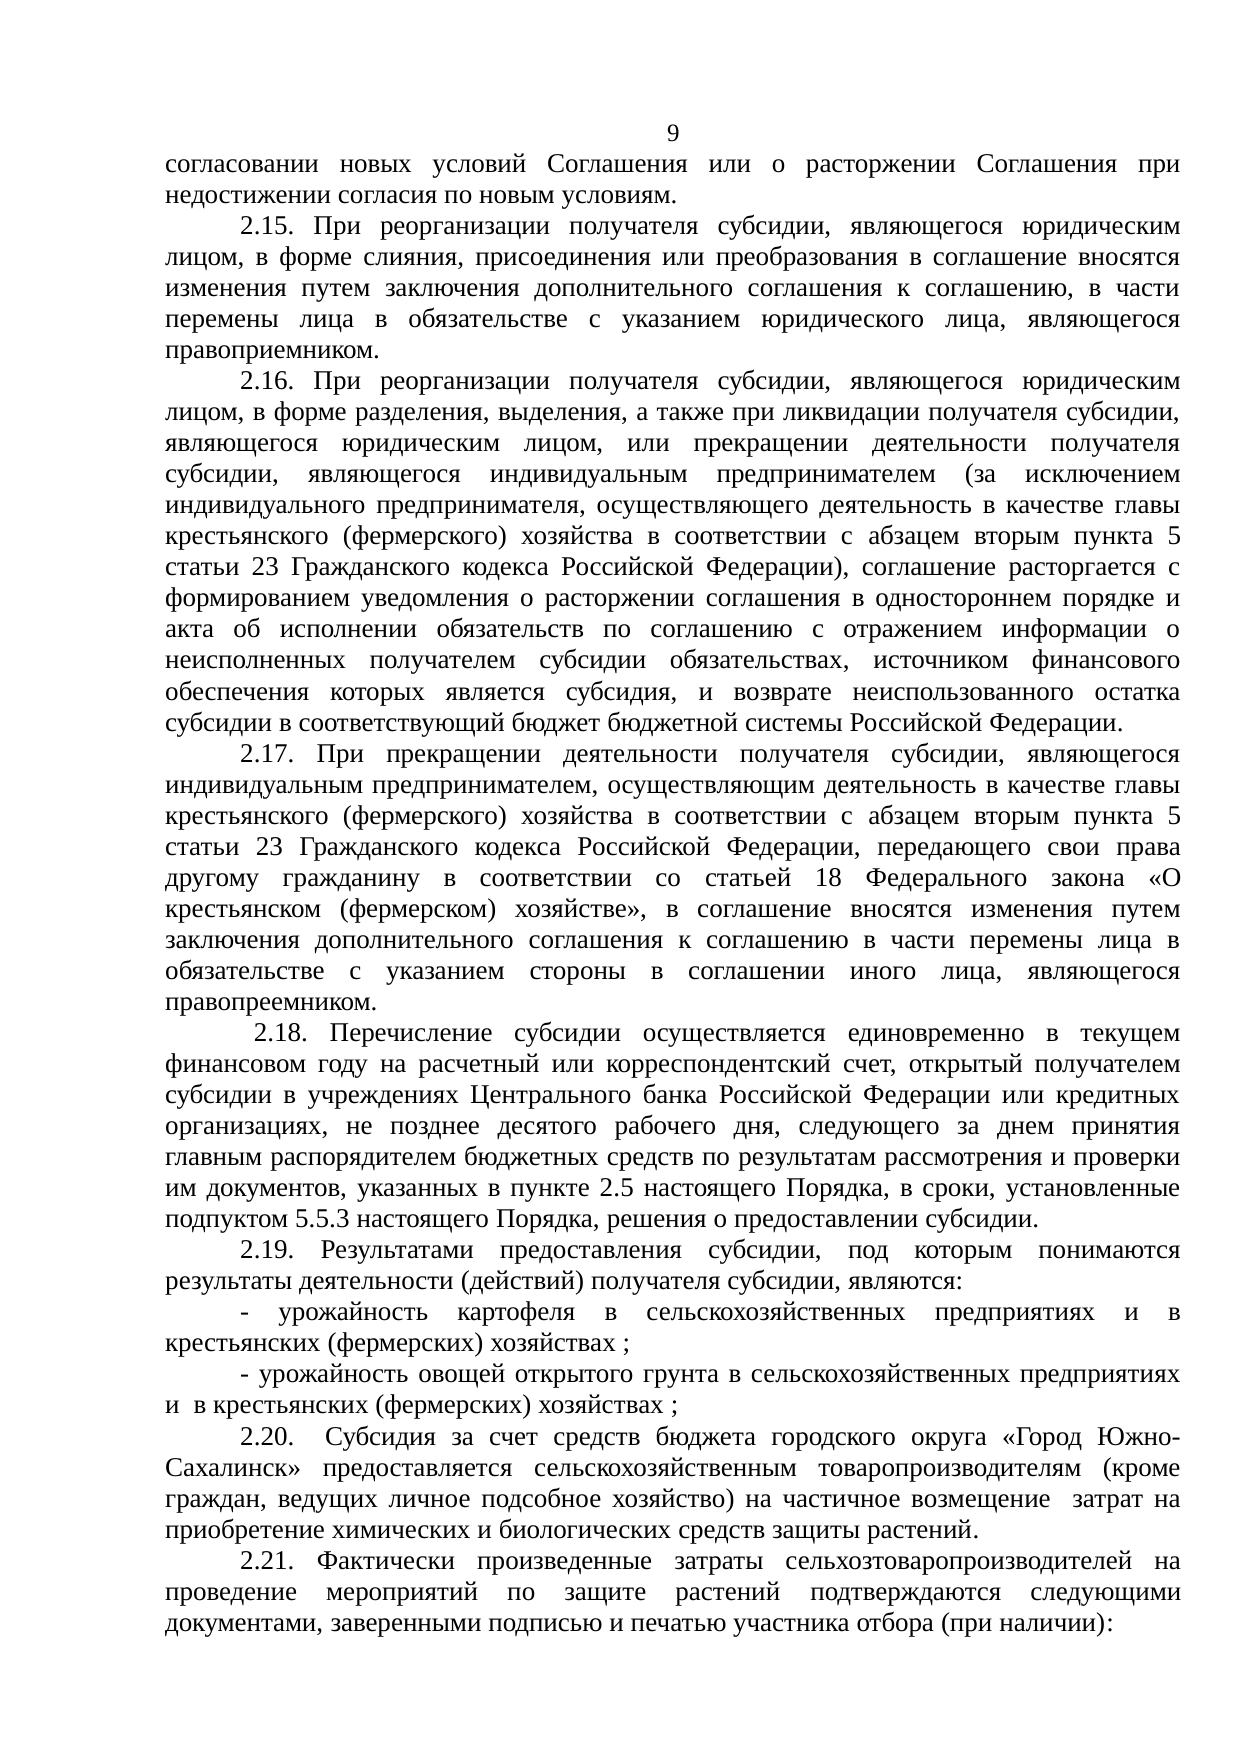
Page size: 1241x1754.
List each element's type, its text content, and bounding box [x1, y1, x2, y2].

text - урожайность овощей открытого грунта в сельскохозяйственных предприятиях и в крестьянских (фермерских) хозяйствах ; [165, 1358, 1181, 1420]
text 2.16. При реорганизации получателя субсидии, являющегося юридическим лицом, в форме разделения, выделения, а также при ликвидации получателя субсидии, являющегося юридическим лицом, или прекращении деятельности получателя субсидии, являющегося индивидуальным предпринимателем (за исключением индивидуального предпринимателя, осуществляющего деятельность в качестве главы крестьянского (фермерского) хозяйства в соответствии с абзацем вторым пункта 5 статьи 23 Гражданского кодекса Российской Федерации), соглашение расторгается с формированием уведомления о расторжении соглашения в одностороннем порядке и акта об исполнении обязательств по соглашению с отражением информации о неисполненных получателем субсидии обязательствах, источником финансового обеспечения которых является субсидия, и возврате неиспользованного остатка субсидии в соответствующий бюджет бюджетной системы Российской Федерации. [165, 364, 1181, 737]
text 2.15. При реорганизации получателя субсидии, являющегося юридическим лицом, в форме слияния, присоединения или преобразования в соглашение вносятся изменения путем заключения дополнительного соглашения к соглашению, в части перемены лица в обязательстве с указанием юридического лица, являющегося правоприемником. [165, 209, 1181, 364]
text 2.19. Результатами предоставления субсидии, под которым понимаются результаты деятельности (действий) получателя субсидии, являются: [165, 1234, 1181, 1296]
text 2.20. Субсидия за счет средств бюджета городского округа «Город Южно-Сахалинск» предоставляется сельскохозяйственным товаропроизводителям (кроме граждан, ведущих личное подсобное хозяйство) на частичное возмещение затрат на приобретение химических и биологических средств защиты растений. [165, 1420, 1181, 1544]
text - урожайность картофеля в сельскохозяйственных предприятиях и в крестьянских (фермерских) хозяйствах ; [165, 1296, 1181, 1358]
text 2.17. При прекращении деятельности получателя субсидии, являющегося индивидуальным предпринимателем, осуществляющим деятельность в качестве главы крестьянского (фермерского) хозяйства в соответствии с абзацем вторым пункта 5 статьи 23 Гражданского кодекса Российской Федерации, передающего свои права другому гражданину в соответствии со статьей 18 Федерального закона «О крестьянском (фермерском) хозяйстве», в соглашение вносятся изменения путем заключения дополнительного соглашения к соглашению в части перемены лица в обязательстве с указанием стороны в соглашении иного лица, являющегося правопреемником. [165, 737, 1181, 1016]
subtitle 2.18. Перечисление субсидии осуществляется единовременно в текущем финансовом году на расчетный или корреспондентский счет, открытый получателем субсидии в учреждениях Центрального банка Российской Федерации или кредитных организациях, не позднее десятого рабочего дня, следующего за днем принятия главным распорядителем бюджетных средств по результатам рассмотрения и проверки им документов, указанных в пункте 2.5 настоящего Порядка, в сроки, установленные подпуктом 5.5.3 настоящего Порядка, решения о предоставлении субсидии. [165, 1016, 1181, 1234]
text согласовании новых условий Соглашения или о расторжении Соглашения при недостижении согласия по новым условиям. [165, 147, 1181, 209]
text 2.21. Фактически произведенные затраты сельхозтоваропроизводителей на проведение мероприятий по защите растений подтверждаются следующими документами, заверенными подписью и печатью участника отбора (при наличии): [165, 1544, 1181, 1637]
